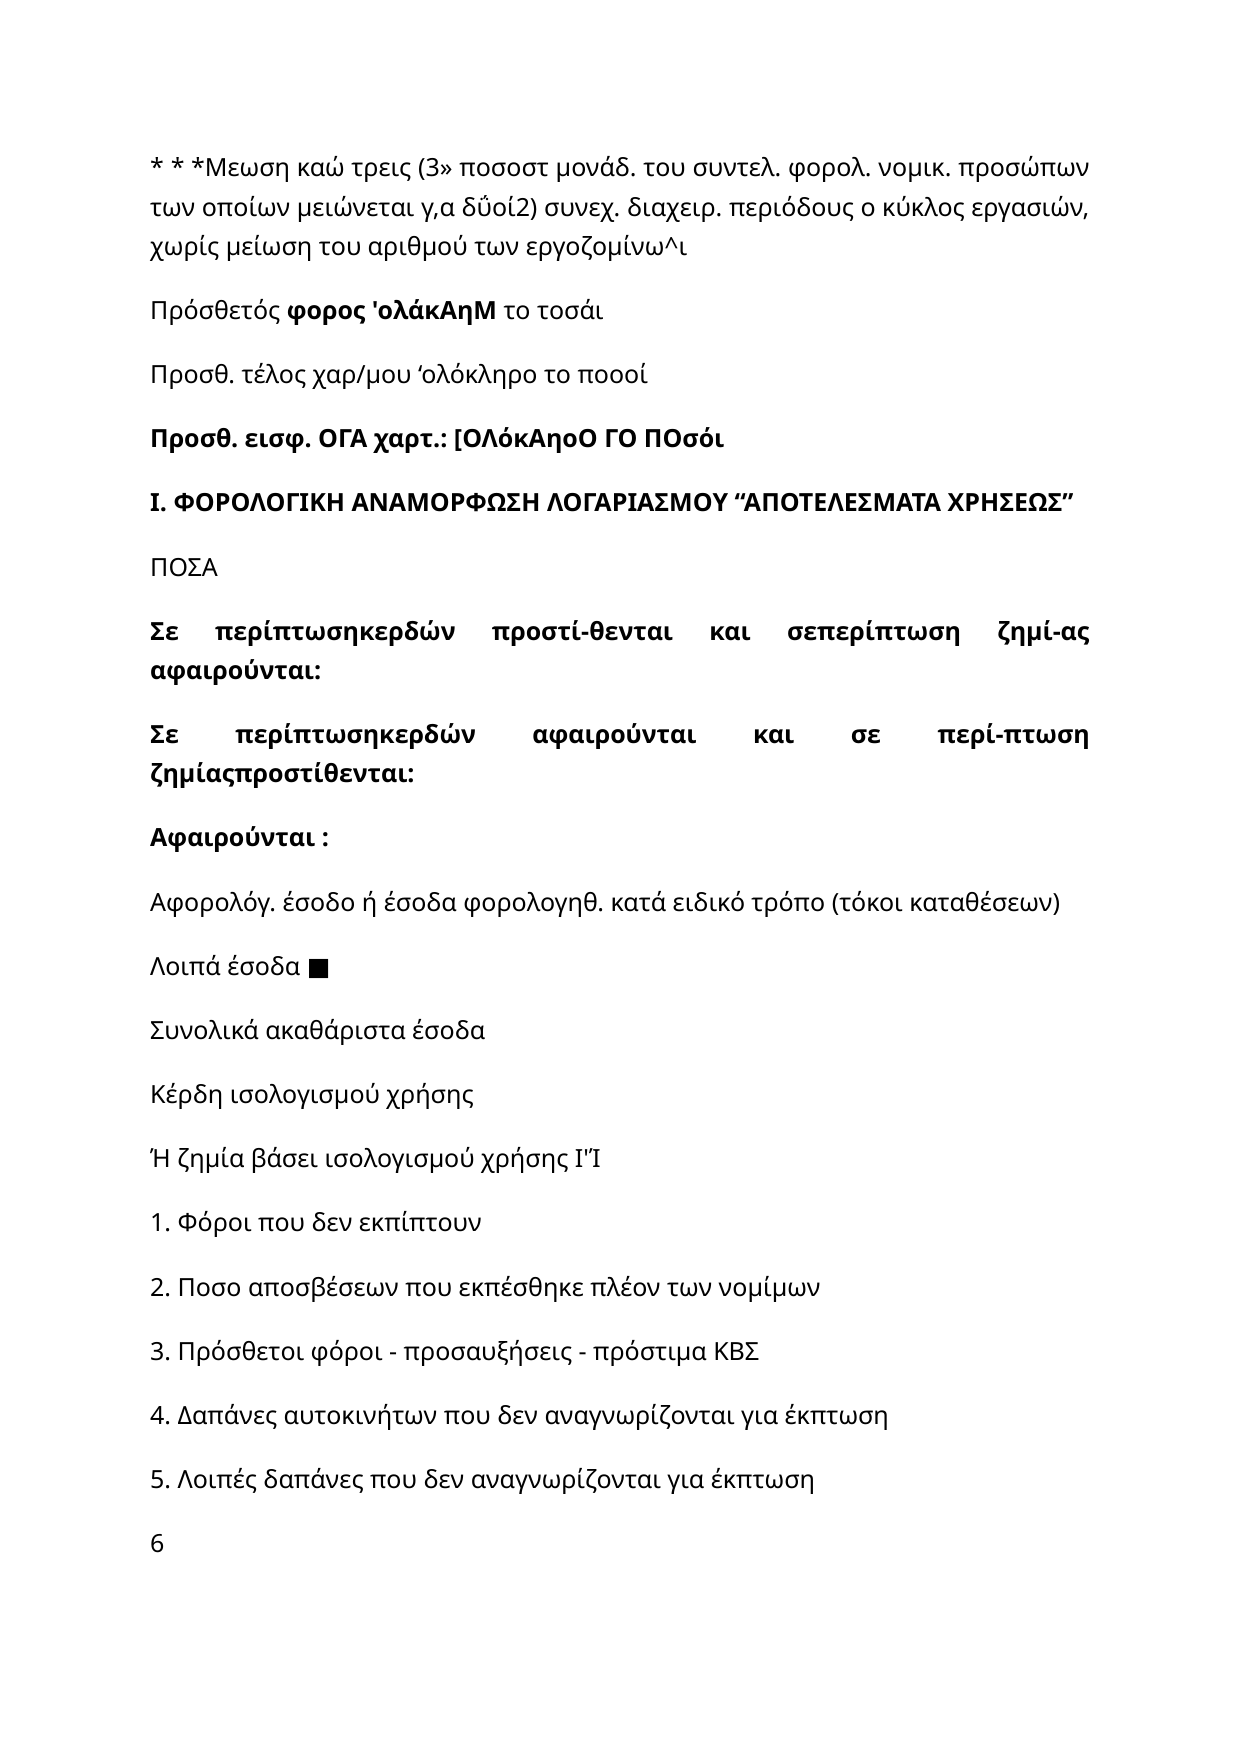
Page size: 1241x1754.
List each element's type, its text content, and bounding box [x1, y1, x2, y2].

text 1. Φόροι που δεν εκπίπτουν [150, 1205, 1090, 1239]
text Ή ζημία βάσει ισολογισμού χρήσης Ι'Ί [150, 1141, 1090, 1175]
text 6 [150, 1526, 1090, 1560]
text Προσθ. τέλος χαρ/μου ‘ολόκληρο το ποοοί [150, 357, 1090, 391]
text Ι. ΦΟΡΟΛΟΓΙΚΗ ΑΝΑΜΟΡΦΩΣΗ ΛΟΓΑΡΙΑΣΜΟΥ “ΑΠΟΤΕΛΕΣΜΑΤΑ ΧΡΗΣΕΩΣ” [150, 485, 1090, 519]
text 5. Λοιπές δαπάνες που δεν αναγνωρίζονται για έκπτωση [150, 1462, 1090, 1496]
text Κέρδη ισολογισμού χρήσης [150, 1077, 1090, 1111]
text 2. Ποσο αποσβέσεων που εκπέσθηκε πλέον των νομίμων [150, 1269, 1090, 1303]
text Πρόσθετός φορος 'ολάκΑηΜ το τοσάι [150, 292, 1090, 327]
text * * *Μεωση καώ τρεις (3» ποσοστ μονάδ. του συντελ. φορολ. νομικ. προσώπων των οποίων μειώνεται γ,α δΰοί2) συνεχ. διαχειρ. περιόδους ο κύκλος εργασιών, χωρίς μείωση του αριθμού των εργοζομίνω^ι [150, 150, 1090, 262]
text Σε περίπτωσηκερδών αφαιρούνται και σε περί-πτωση ζημίαςπροστίθενται: [150, 717, 1090, 790]
text 3. Πρόσθετοι φόροι - προσαυξήσεις - πρόστιμα ΚΒΣ [150, 1333, 1090, 1367]
text Αφορολόγ. έσοδο ή έσοδα φορολογηθ. κατά ειδικό τρόπο (τόκοι καταθέσεων) [150, 884, 1090, 918]
text 4. Δαπάνες αυτοκινήτων που δεν αναγνωρίζονται για έκπτωση [150, 1397, 1090, 1432]
text Λοιπά έσοδα ■ [150, 948, 1090, 982]
text ΠΟΣΑ [150, 549, 1090, 583]
text Σε περίπτωσηκερδών προστί-θενται και σεπερίπτωση ζημί-ας αφαιρούνται: [150, 613, 1090, 687]
text Αφαιρούνται : [150, 820, 1090, 854]
text Συνολικά ακαθάριστα έσοδα [150, 1012, 1090, 1047]
text Προσθ. εισφ. ΟΓΑ χαρτ.: [ΟΛόκΑηοΟ ΓΟ ΠΟσόι [150, 421, 1090, 455]
